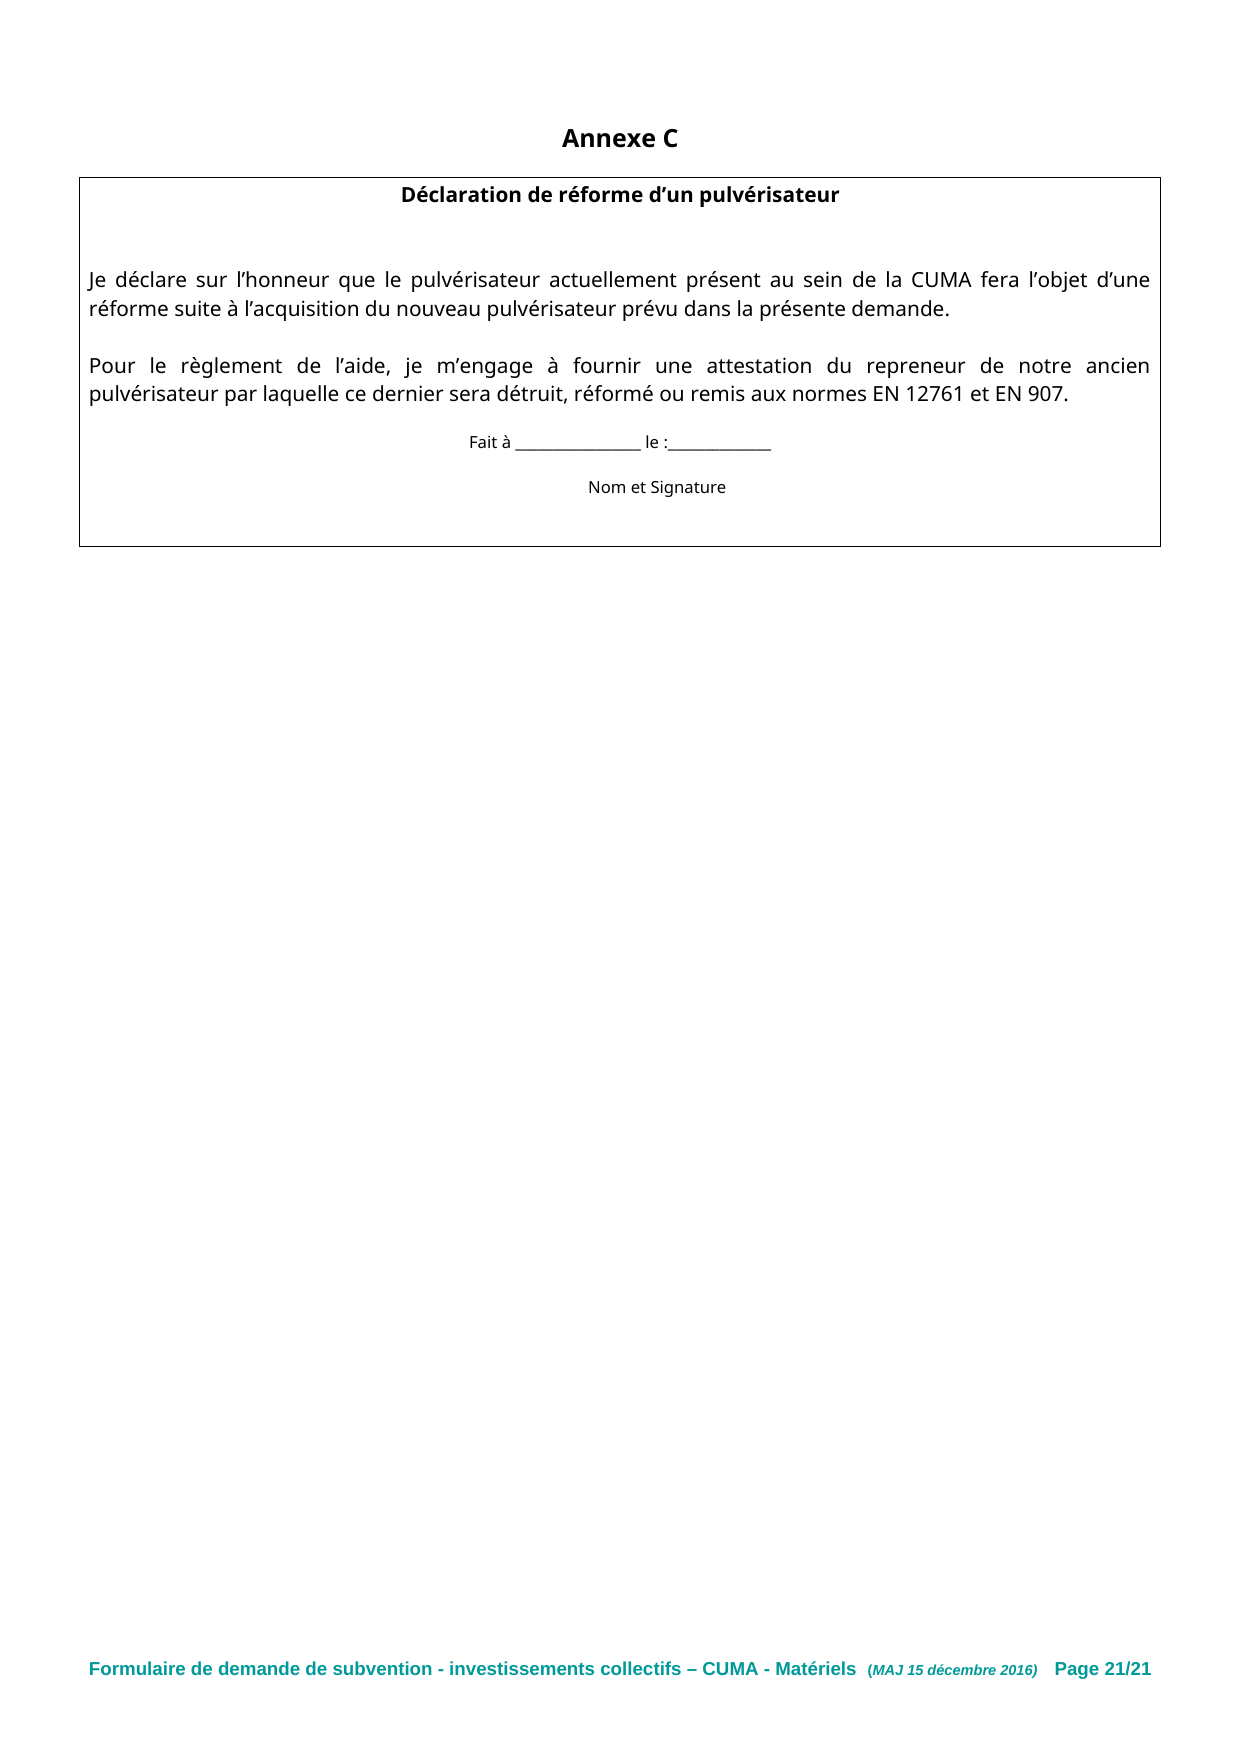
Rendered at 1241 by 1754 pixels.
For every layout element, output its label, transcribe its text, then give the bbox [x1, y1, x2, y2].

text Nom et Signature [89, 476, 1152, 499]
text Annexe C [89, 120, 1152, 154]
text Pour le règlement de l’aide, je m’engage à fournir une attestation du repreneur de notre ancien pulvérisateur par laquelle ce dernier sera détruit, réformé ou remis aux normes EN 12761 et EN 907. [89, 351, 1152, 408]
text Déclaration de réforme d’un pulvérisateur [80, 178, 1160, 209]
text Fait à _________________ le :______________ [89, 431, 1152, 453]
text Je déclare sur l’honneur que le pulvérisateur actuellement présent au sein de la CUMA fera l’objet d’une réforme suite à l’acquisition du nouveau pulvérisateur prévu dans la présente demande. [89, 266, 1152, 322]
